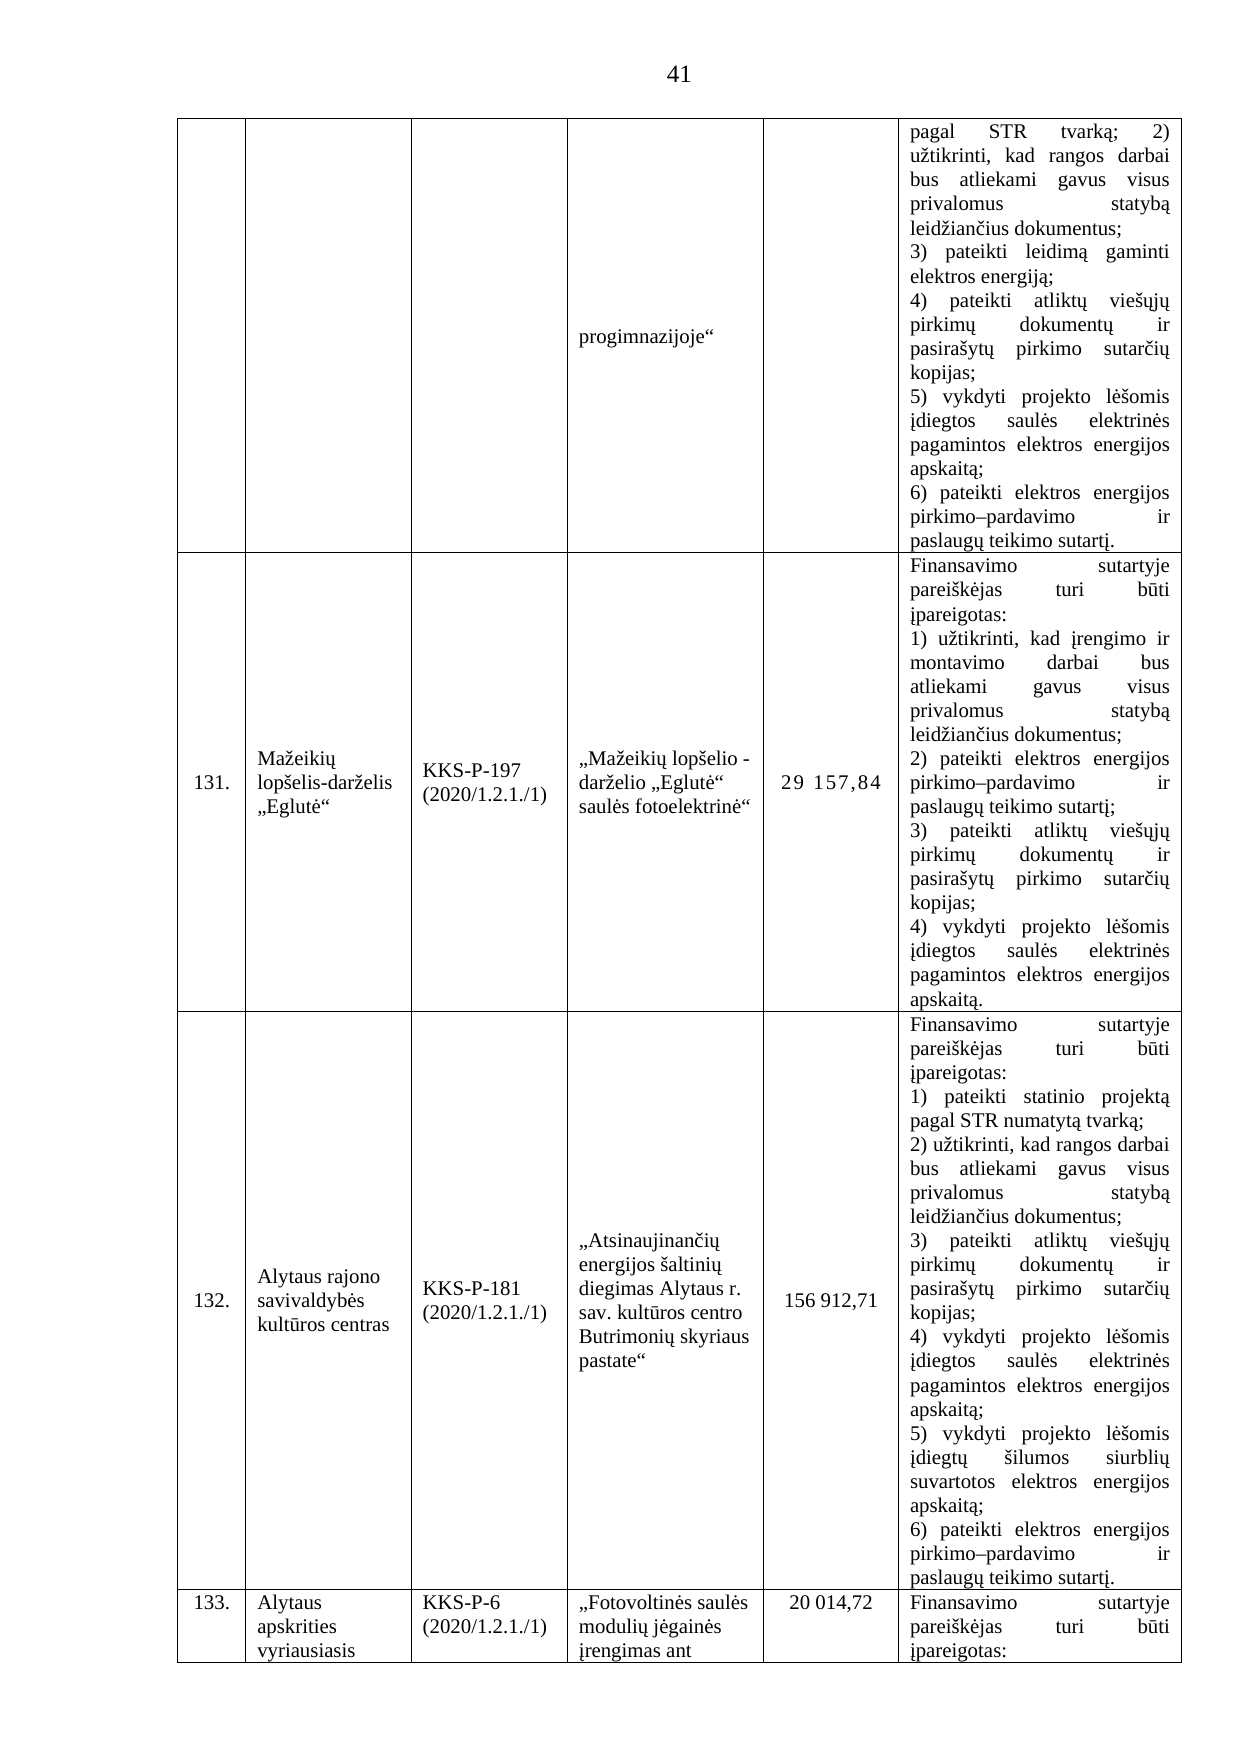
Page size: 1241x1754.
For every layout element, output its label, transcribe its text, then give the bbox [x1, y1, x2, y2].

table_cell pagal STR tvarką; 2) užtikrinti, kad rangos darbai bus atliekami gavus visus privalomus statybą leidžiančius dokumentus; 3) pateikti leidimą gaminti elektros energiją; 4) pateikti atliktų viešųjų pirkimų dokumentų ir pasirašytų pirkimo sutarčių kopijas; 5) vykdyti projekto lėšomis įdiegtos saulės elektrinės pagamintos elektros energijos apskaitą; 6) pateikti elektros energijos pirkimo–pardavimo ir paslaugų teikimo sutartį. [899, 119, 1181, 552]
table_cell [246, 119, 411, 552]
table_cell 29 157,84 [764, 553, 898, 1011]
table_cell [764, 119, 898, 552]
table_cell 133. [178, 1590, 245, 1662]
table_cell progimnazijoje“ [568, 119, 763, 552]
table_cell Mažeikių lopšelis-darželis „Eglutė“ [246, 553, 411, 1011]
table_cell Alytaus apskrities vyriausiasis [246, 1590, 411, 1662]
table_cell 156 912,71 [764, 1012, 898, 1589]
table_cell Finansavimo sutartyje pareiškėjas turi būti įpareigotas: 1) pateikti statinio projektą pagal STR numatytą tvarką; 2) užtikrinti, kad rangos darbai bus atliekami gavus visus privalomus statybą leidžiančius dokumentus; 3) pateikti atliktų viešųjų pirkimų dokumentų ir pasirašytų pirkimo sutarčių kopijas; 4) vykdyti projekto lėšomis įdiegtos saulės elektrinės pagamintos elektros energijos apskaitą; 5) vykdyti projekto lėšomis įdiegtų šilumos siurblių suvartotos elektros energijos apskaitą; 6) pateikti elektros energijos pirkimo–pardavimo ir paslaugų teikimo sutartį. [899, 1012, 1181, 1589]
table_cell KKS-P-197 (2020/1.2.1./1) [412, 553, 567, 1011]
table_cell Finansavimo sutartyje pareiškėjas turi būti įpareigotas: [899, 1590, 1181, 1662]
table_cell 131. [178, 553, 245, 1011]
table_cell 20 014,72 [764, 1590, 898, 1662]
table_cell Alytaus rajono savivaldybės kultūros centras [246, 1012, 411, 1589]
table_cell KKS-P-6 (2020/1.2.1./1) [412, 1590, 567, 1662]
table_cell „Mažeikių lopšelio -darželio „Eglutė“ saulės fotoelektrinė“ [568, 553, 763, 1011]
table_cell „Fotovoltinės saulės modulių jėgainės įrengimas ant [568, 1590, 763, 1662]
table_cell [412, 119, 567, 552]
table_cell KKS-P-181 (2020/1.2.1./1) [412, 1012, 567, 1589]
table_cell [178, 119, 245, 552]
table_cell 132. [178, 1012, 245, 1589]
table_cell „Atsinaujinančių energijos šaltinių diegimas Alytaus r. sav. kultūros centro Butrimonių skyriaus pastate“ [568, 1012, 763, 1589]
table_cell Finansavimo sutartyje pareiškėjas turi būti įpareigotas: 1) užtikrinti, kad įrengimo ir montavimo darbai bus atliekami gavus visus privalomus statybą leidžiančius dokumentus; 2) pateikti elektros energijos pirkimo–pardavimo ir paslaugų teikimo sutartį; 3) pateikti atliktų viešųjų pirkimų dokumentų ir pasirašytų pirkimo sutarčių kopijas; 4) vykdyti projekto lėšomis įdiegtos saulės elektrinės pagamintos elektros energijos apskaitą. [899, 553, 1181, 1011]
